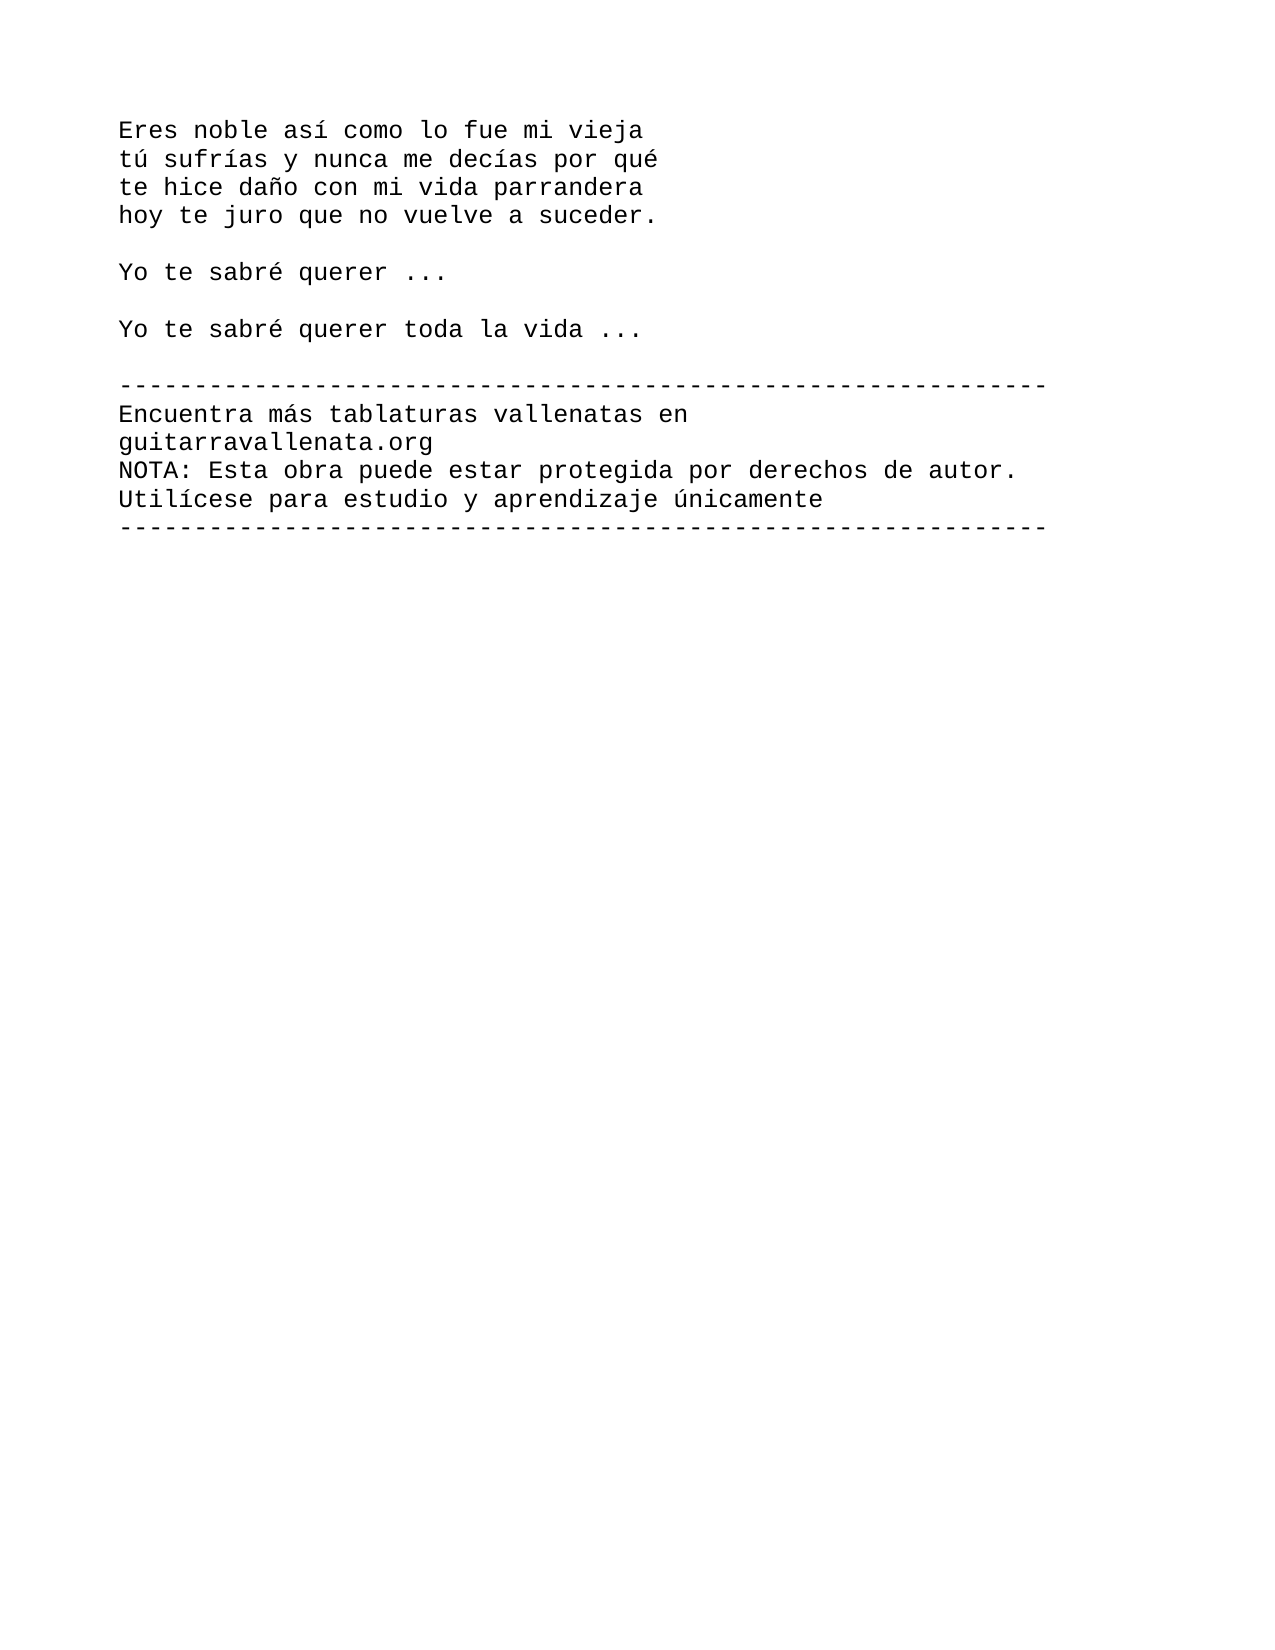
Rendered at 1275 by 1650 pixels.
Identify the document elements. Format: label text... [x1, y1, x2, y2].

text Eres noble así como lo fue mi vieja tú sufrías y nunca me decías por qué te hice daño con mi vida parrandera hoy te juro que no vuelve a suceder. Yo te sabré querer ... Yo te sabré querer toda la vida ... -------------------------------------------------------------- Encuentra más tablaturas vallenatas en guitarravallenata.org NOTA: Esta obra puede estar protegida por derechos de autor. Utilícese para estudio y aprendizaje únicamente -------------------------------------------------------------- [118, 118, 1157, 543]
